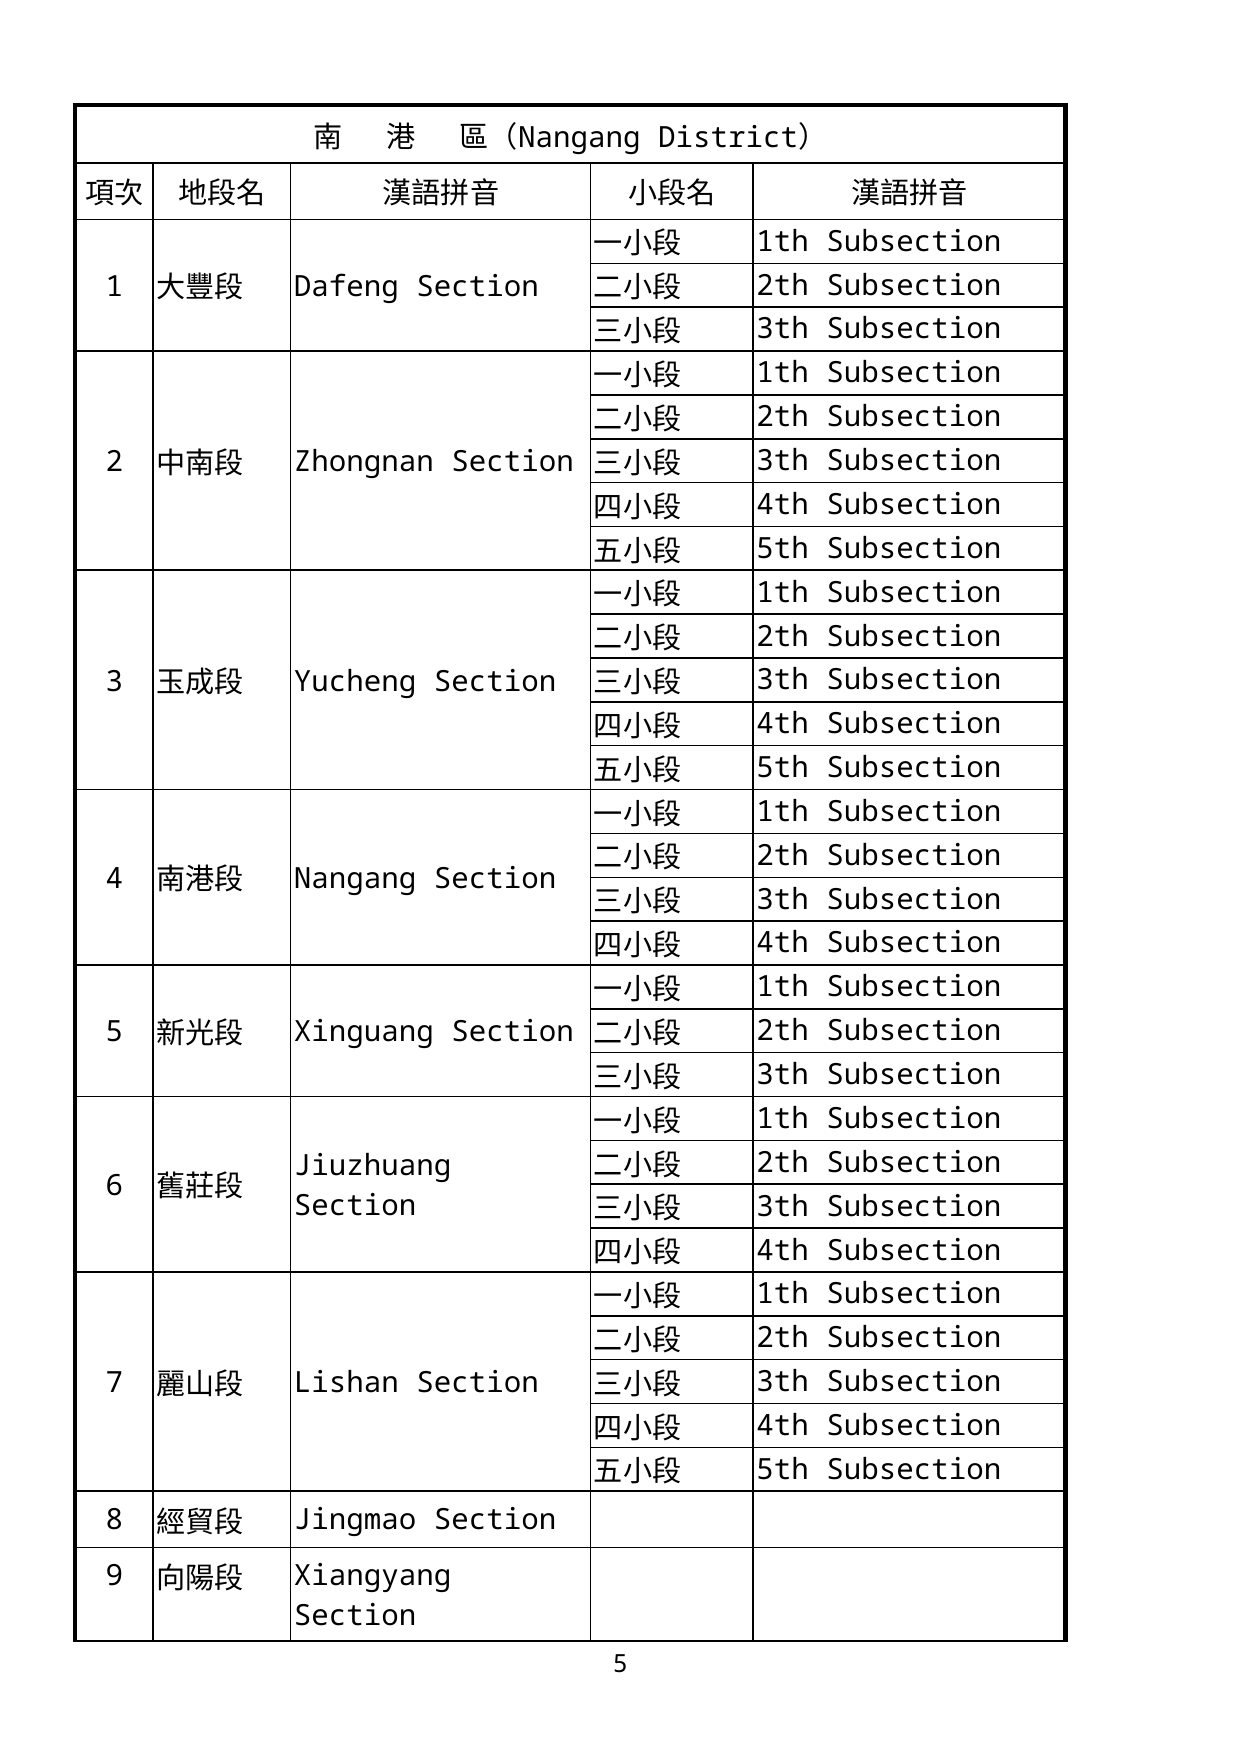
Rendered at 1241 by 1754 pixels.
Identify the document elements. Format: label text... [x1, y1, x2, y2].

table_cell 五小段 [591, 746, 752, 789]
table_cell Yucheng Section [291, 571, 590, 789]
table_cell Lishan Section [291, 1273, 590, 1490]
table_cell 1th Subsection [754, 352, 1063, 394]
table_cell 三小段 [591, 659, 752, 701]
table_cell 2th Subsection [754, 396, 1063, 438]
table_cell [754, 1548, 1063, 1640]
table_cell 2th Subsection [754, 1141, 1063, 1183]
table_cell 3th Subsection [754, 440, 1063, 482]
table_cell 一小段 [591, 352, 752, 394]
table_cell 3th Subsection [754, 308, 1063, 350]
table_cell 五小段 [591, 1448, 752, 1490]
table_cell 五小段 [591, 527, 752, 569]
table_cell 5th Subsection [754, 1448, 1063, 1490]
table_cell 小段名 [591, 164, 752, 218]
table_cell Xinguang Section [291, 966, 590, 1096]
table_cell 7 [77, 1273, 152, 1490]
table_cell 中南段 [154, 352, 290, 569]
table_cell 2th Subsection [754, 834, 1063, 876]
table_cell 四小段 [591, 922, 752, 964]
table_cell 二小段 [591, 615, 752, 657]
table_header 南 港 區（Nangang District） [77, 107, 1063, 162]
table_cell 4th Subsection [754, 922, 1063, 964]
table_cell 一小段 [591, 571, 752, 613]
table_cell [754, 1492, 1063, 1547]
table_cell 地段名 [154, 164, 290, 218]
table_cell 2 [77, 352, 152, 569]
table_cell Jiuzhuang Section [291, 1097, 590, 1271]
table_cell 6 [77, 1097, 152, 1271]
table_cell 3th Subsection [754, 1360, 1063, 1403]
table_cell 二小段 [591, 1141, 752, 1183]
table_cell 3th Subsection [754, 1053, 1063, 1096]
table_cell 1th Subsection [754, 790, 1063, 832]
table_cell 1th Subsection [754, 1097, 1063, 1139]
table_cell 新光段 [154, 966, 290, 1096]
table_cell 玉成段 [154, 571, 290, 789]
table_cell 漢語拼音 [291, 164, 590, 218]
table_cell Jingmao Section [291, 1492, 590, 1547]
table_cell [591, 1548, 752, 1640]
table_cell 經貿段 [154, 1492, 290, 1547]
table_cell 四小段 [591, 1404, 752, 1446]
table_cell 向陽段 [154, 1548, 290, 1640]
table_cell 1 [77, 220, 152, 350]
table_cell 一小段 [591, 790, 752, 832]
table_cell 3th Subsection [754, 659, 1063, 701]
table_cell 3th Subsection [754, 878, 1063, 920]
table_cell 舊莊段 [154, 1097, 290, 1271]
table_cell 2th Subsection [754, 1317, 1063, 1359]
table_cell 1th Subsection [754, 1273, 1063, 1315]
table_cell 3th Subsection [754, 1185, 1063, 1227]
table_cell 一小段 [591, 1097, 752, 1139]
table_cell 一小段 [591, 1273, 752, 1315]
table_cell Zhongnan Section [291, 352, 590, 569]
table_cell 4th Subsection [754, 1404, 1063, 1446]
table_cell 4th Subsection [754, 703, 1063, 745]
table_cell 一小段 [591, 966, 752, 1008]
table_cell 2th Subsection [754, 264, 1063, 306]
table_cell 5th Subsection [754, 746, 1063, 789]
table_cell 三小段 [591, 878, 752, 920]
table_cell 四小段 [591, 483, 752, 526]
table_cell 二小段 [591, 834, 752, 876]
table_cell 9 [77, 1548, 152, 1640]
table_cell 三小段 [591, 1053, 752, 1096]
table_cell 8 [77, 1492, 152, 1547]
table_cell 5 [77, 966, 152, 1096]
table_cell Dafeng Section [291, 220, 590, 350]
table_cell 1th Subsection [754, 966, 1063, 1008]
table_cell 二小段 [591, 396, 752, 438]
table_cell 一小段 [591, 220, 752, 262]
table_cell 四小段 [591, 1229, 752, 1271]
table_cell 三小段 [591, 308, 752, 350]
table_cell 1th Subsection [754, 571, 1063, 613]
table_cell 漢語拼音 [754, 164, 1063, 218]
table_cell 4th Subsection [754, 483, 1063, 526]
table_cell 南港段 [154, 790, 290, 964]
table_cell 3 [77, 571, 152, 789]
table_cell 二小段 [591, 1010, 752, 1052]
table_cell 四小段 [591, 703, 752, 745]
table_cell 1th Subsection [754, 220, 1063, 262]
table_cell 2th Subsection [754, 1010, 1063, 1052]
table_cell 4th Subsection [754, 1229, 1063, 1271]
table_cell 項次 [77, 164, 152, 218]
table_cell Xiangyang Section [291, 1548, 590, 1640]
table_cell 三小段 [591, 440, 752, 482]
table_cell 三小段 [591, 1360, 752, 1403]
table_cell 麗山段 [154, 1273, 290, 1490]
table_cell 2th Subsection [754, 615, 1063, 657]
table_cell 5th Subsection [754, 527, 1063, 569]
table_cell 三小段 [591, 1185, 752, 1227]
table_cell 二小段 [591, 1317, 752, 1359]
table_cell Nangang Section [291, 790, 590, 964]
table_cell 大豐段 [154, 220, 290, 350]
table_cell 二小段 [591, 264, 752, 306]
table_cell [591, 1492, 752, 1547]
table_cell 4 [77, 790, 152, 964]
